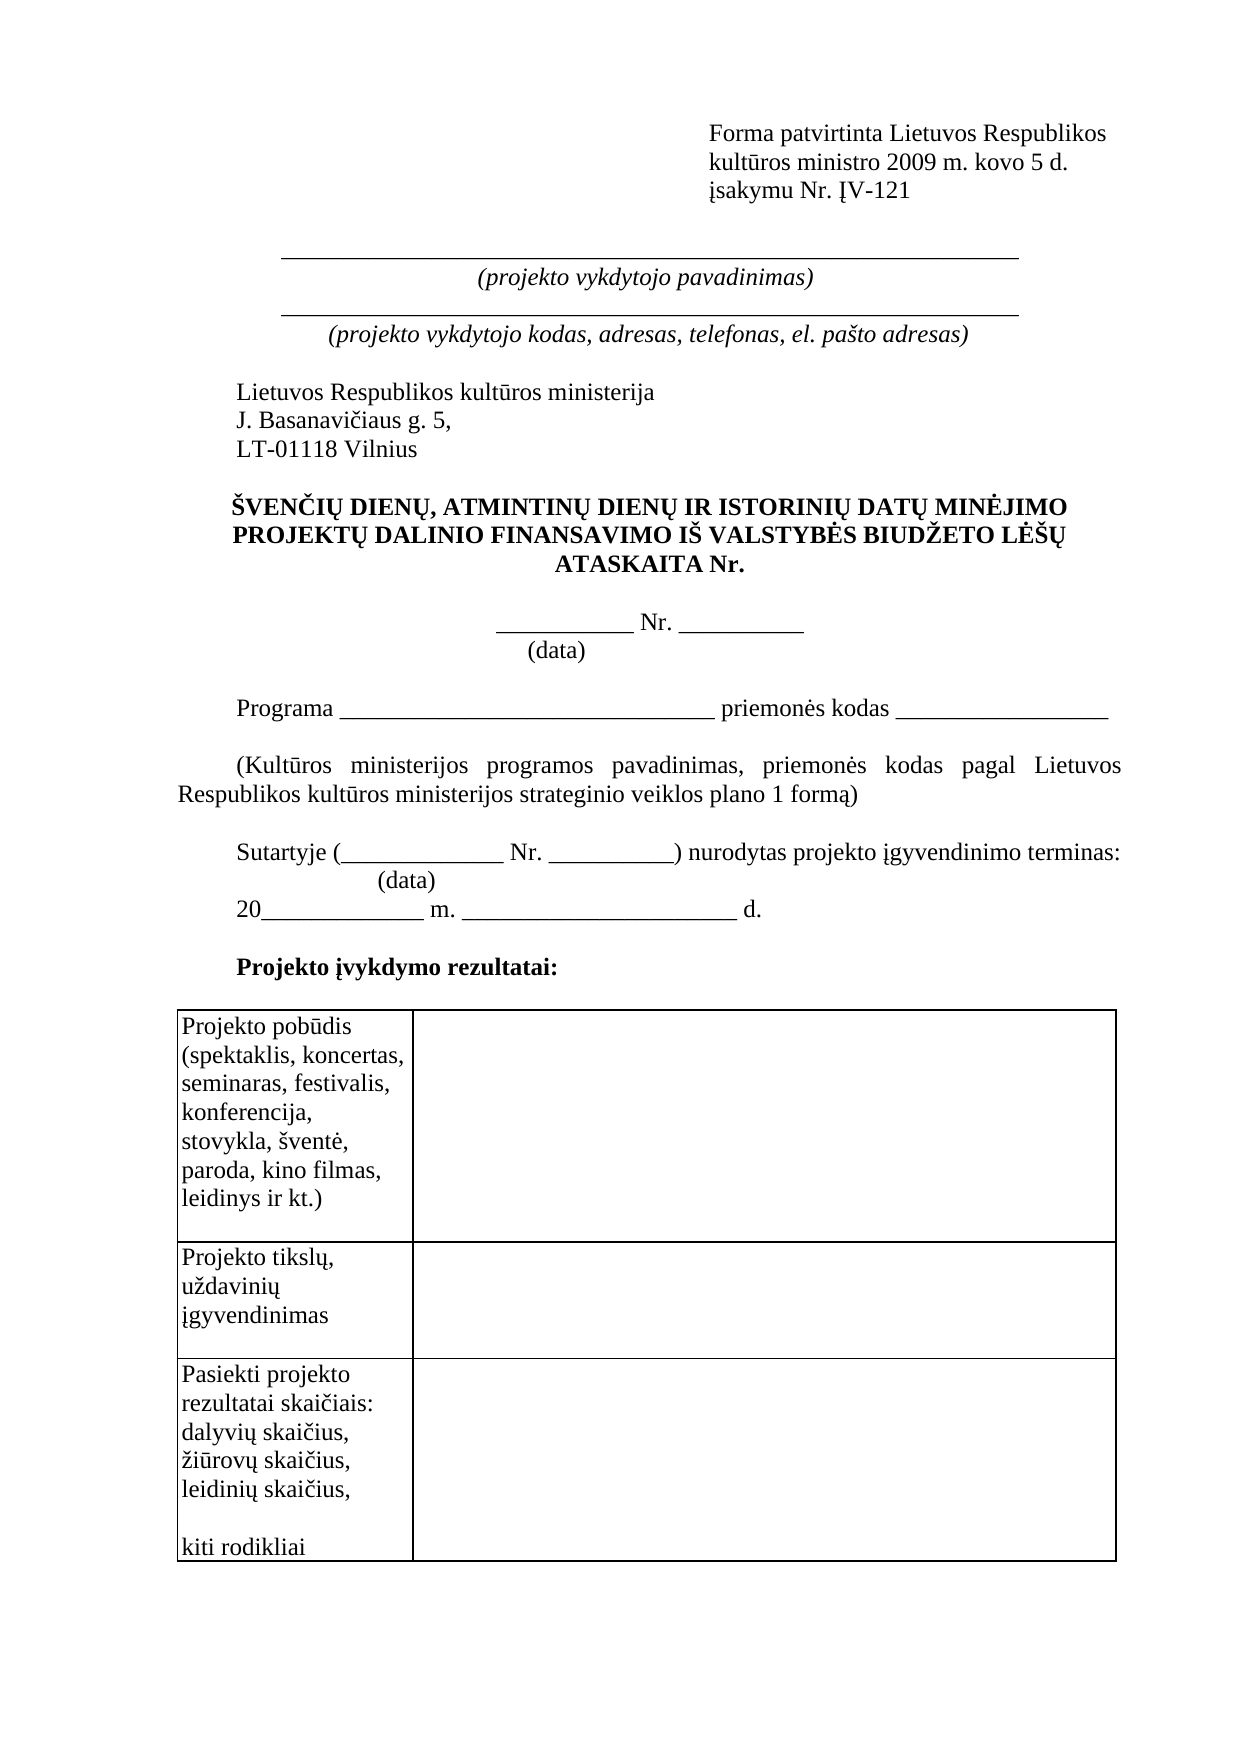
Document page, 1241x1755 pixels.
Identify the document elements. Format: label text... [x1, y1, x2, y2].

text ŠVENČIŲ DIENŲ, ATMINTINŲ DIENŲ IR ISTORINIŲ DATŲ MINĖJIMO PROJEKTŲ DALINIO FINANSAVIMO IŠ VALSTYBĖS BIUDŽETO LĖŠŲ ATASKAITA Nr. [177, 492, 1122, 578]
text (data) [177, 636, 1122, 664]
text kultūros ministro 2009 m. kovo 5 d. [177, 147, 1122, 176]
text (projekto vykdytojo kodas, adresas, telefonas, el. pašto adresas) [177, 319, 1122, 348]
table_cell [1117, 1358, 1122, 1560]
table_cell [414, 1243, 1115, 1357]
text Forma patvirtinta Lietuvos Respublikos [709, 118, 1122, 147]
table_cell [1117, 1241, 1122, 1357]
table_cell Pasiekti projekto rezultatai skaičiais: dalyvių skaičius, žiūrovų skaičius, leidinių skaičius, kiti rodikliai [178, 1359, 412, 1560]
text įsakymu Nr. ĮV-121 [177, 176, 1122, 204]
text ___________________________________________________________ [177, 233, 1122, 262]
text Projekto įvykdymo rezultatai: [177, 952, 1122, 981]
table_header [414, 1011, 1115, 1241]
text Lietuvos Respublikos kultūros ministerija [177, 377, 1122, 406]
table_cell Projekto tikslų, uždavinių įgyvendinimas [178, 1243, 412, 1357]
table_header Projekto pobūdis (spektaklis, koncertas, seminaras, festivalis, konferencija, stovykla, šventė, paroda, kino filmas, leidinys ir kt.) [178, 1011, 412, 1241]
text 20_____________ m. ______________________ d. [177, 894, 1122, 923]
text Sutartyje (_____________ Nr. __________) nurodytas projekto įgyvendinimo terminas: [177, 837, 1122, 866]
text ___________ Nr. __________ [177, 607, 1122, 636]
text ___________________________________________________________ [177, 291, 1122, 319]
text (data) [177, 866, 1122, 894]
table_cell [414, 1359, 1115, 1560]
text (projekto vykdytojo pavadinimas) [177, 262, 1122, 291]
text (Kultūros ministerijos programos pavadinimas, priemonės kodas pagal Lietuvos Respublikos kultūros ministerijos strateginio veiklos plano 1 formą) [177, 751, 1122, 808]
text J. Basanavičiaus g. 5, [177, 406, 1122, 434]
text Programa ______________________________ priemonės kodas _________________ [177, 693, 1122, 722]
text LT-01118 Vilnius [177, 434, 1122, 463]
table_header [1117, 1009, 1122, 1241]
